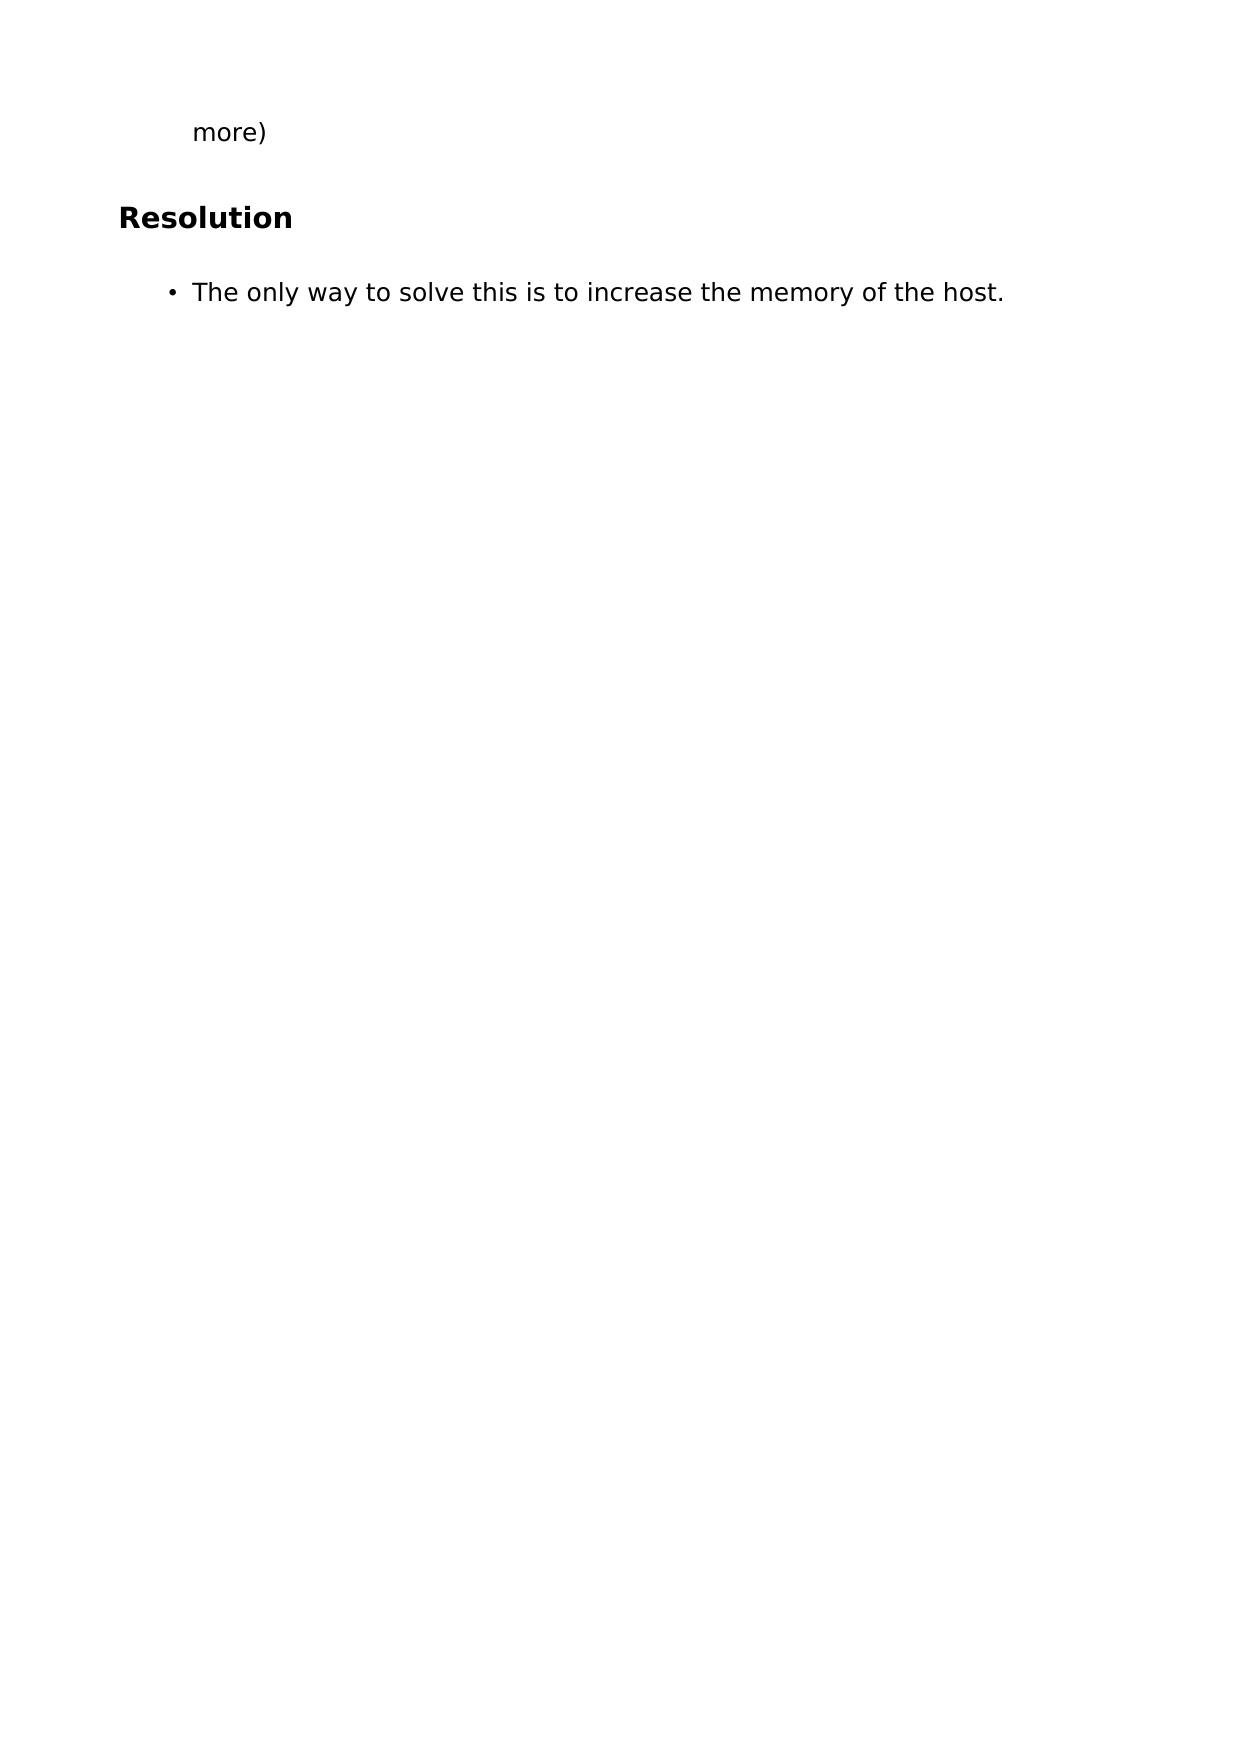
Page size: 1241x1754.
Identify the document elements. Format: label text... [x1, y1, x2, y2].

subtitle Resolution [118, 202, 1122, 236]
list more) [177, 118, 1122, 147]
list The only way to solve this is to increase the memory of the host. [177, 278, 1122, 307]
